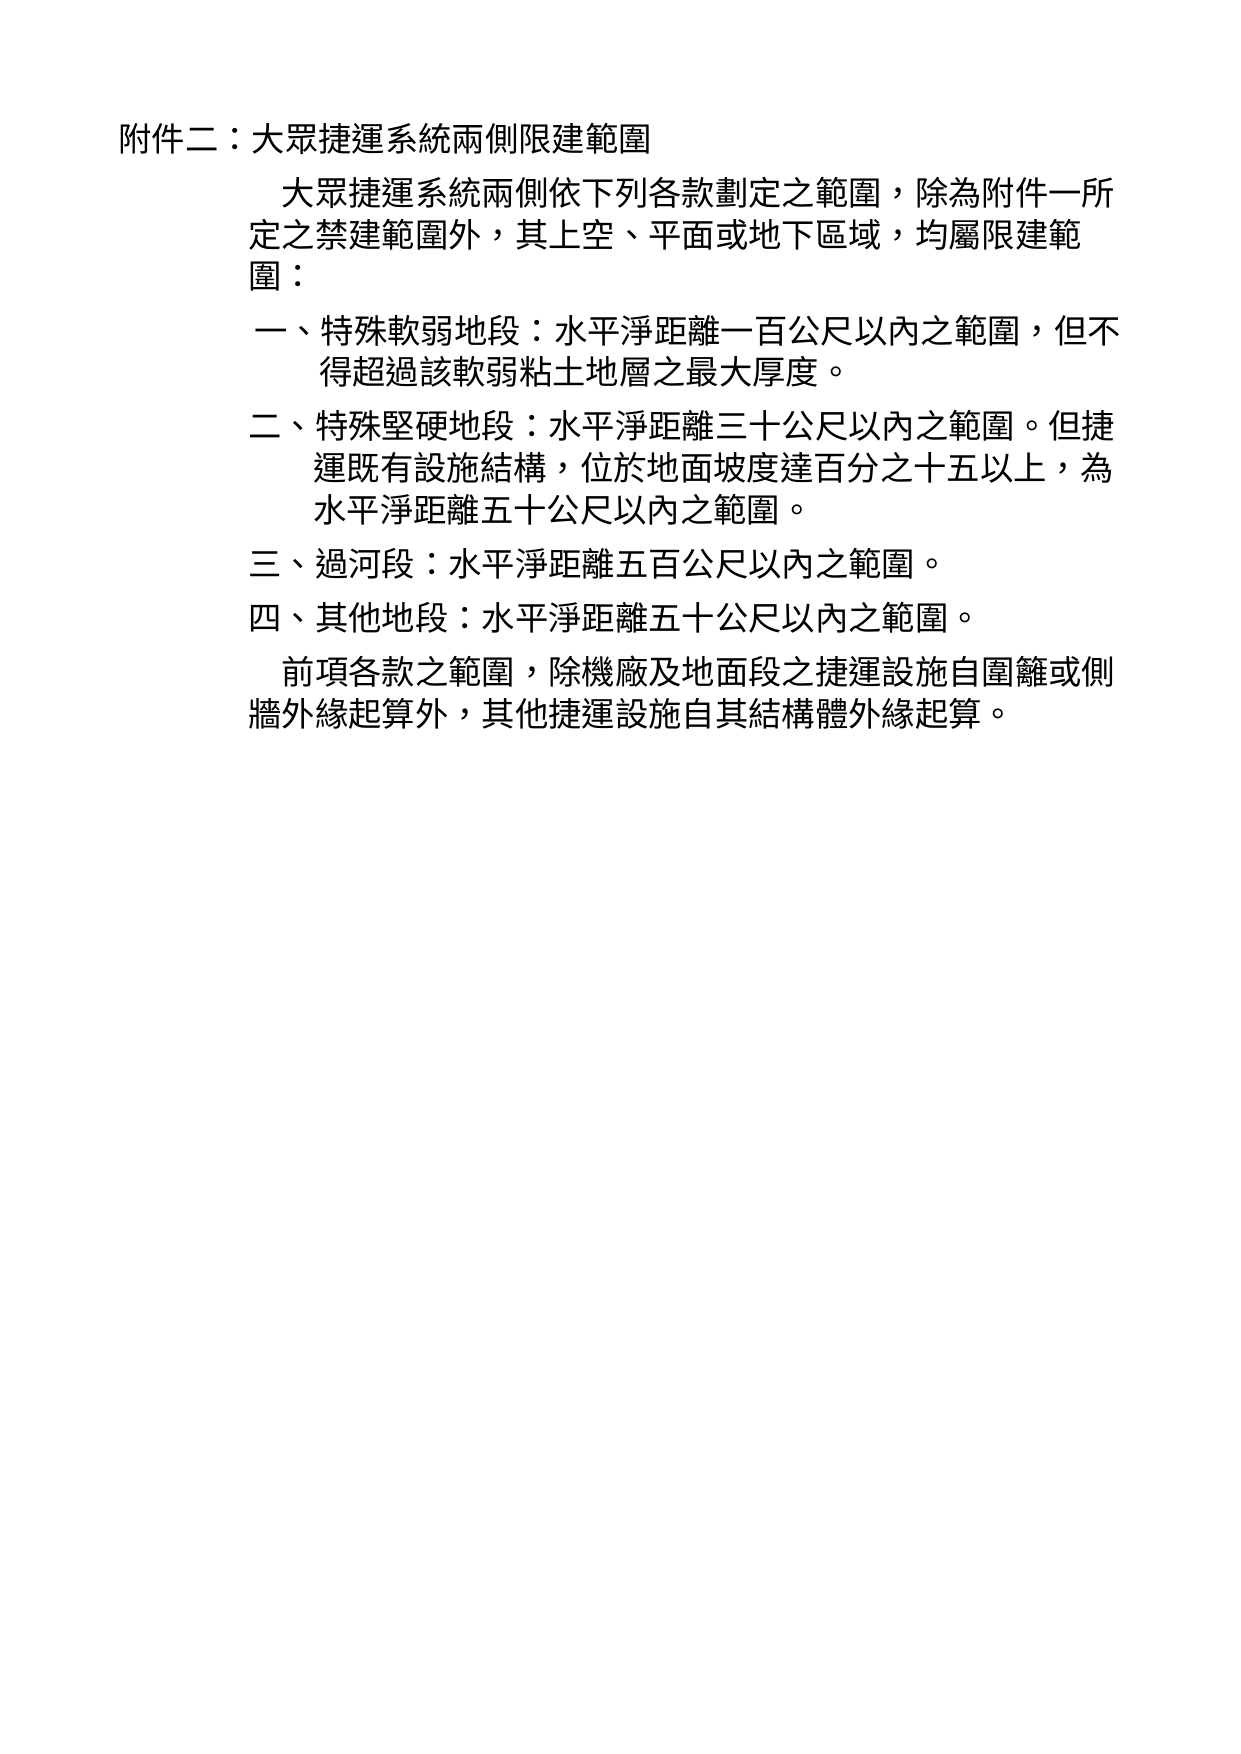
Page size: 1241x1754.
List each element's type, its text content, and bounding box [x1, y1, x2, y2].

text 前項各款之範圍，除機廠及地面段之捷運設施自圍籬或側牆外緣起算外，其他捷運設施自其結構體外緣起算。 [248, 651, 1122, 735]
text 三、過河段：水平淨距離五百公尺以內之範圍。 [248, 543, 1122, 585]
text 二、特殊堅硬地段：水平淨距離三十公尺以內之範圍。但捷運既有設施結構，位於地面坡度達百分之十五以上，為水平淨距離五十公尺以內之範圍。 [248, 406, 1122, 531]
text 大眾捷運系統兩側依下列各款劃定之範圍，除為附件一所定之禁建範圍外，其上空、平面或地下區域，均屬限建範圍： [248, 172, 1122, 297]
text 四、其他地段：水平淨距離五十公尺以內之範圍。 [248, 597, 1122, 639]
text 一、特殊軟弱地段：水平淨距離一百公尺以內之範圍，但不得超過該軟弱粘土地層之最大厚度。 [254, 310, 1122, 393]
text 附件二：大眾捷運系統兩側限建範圍 [118, 118, 1122, 160]
